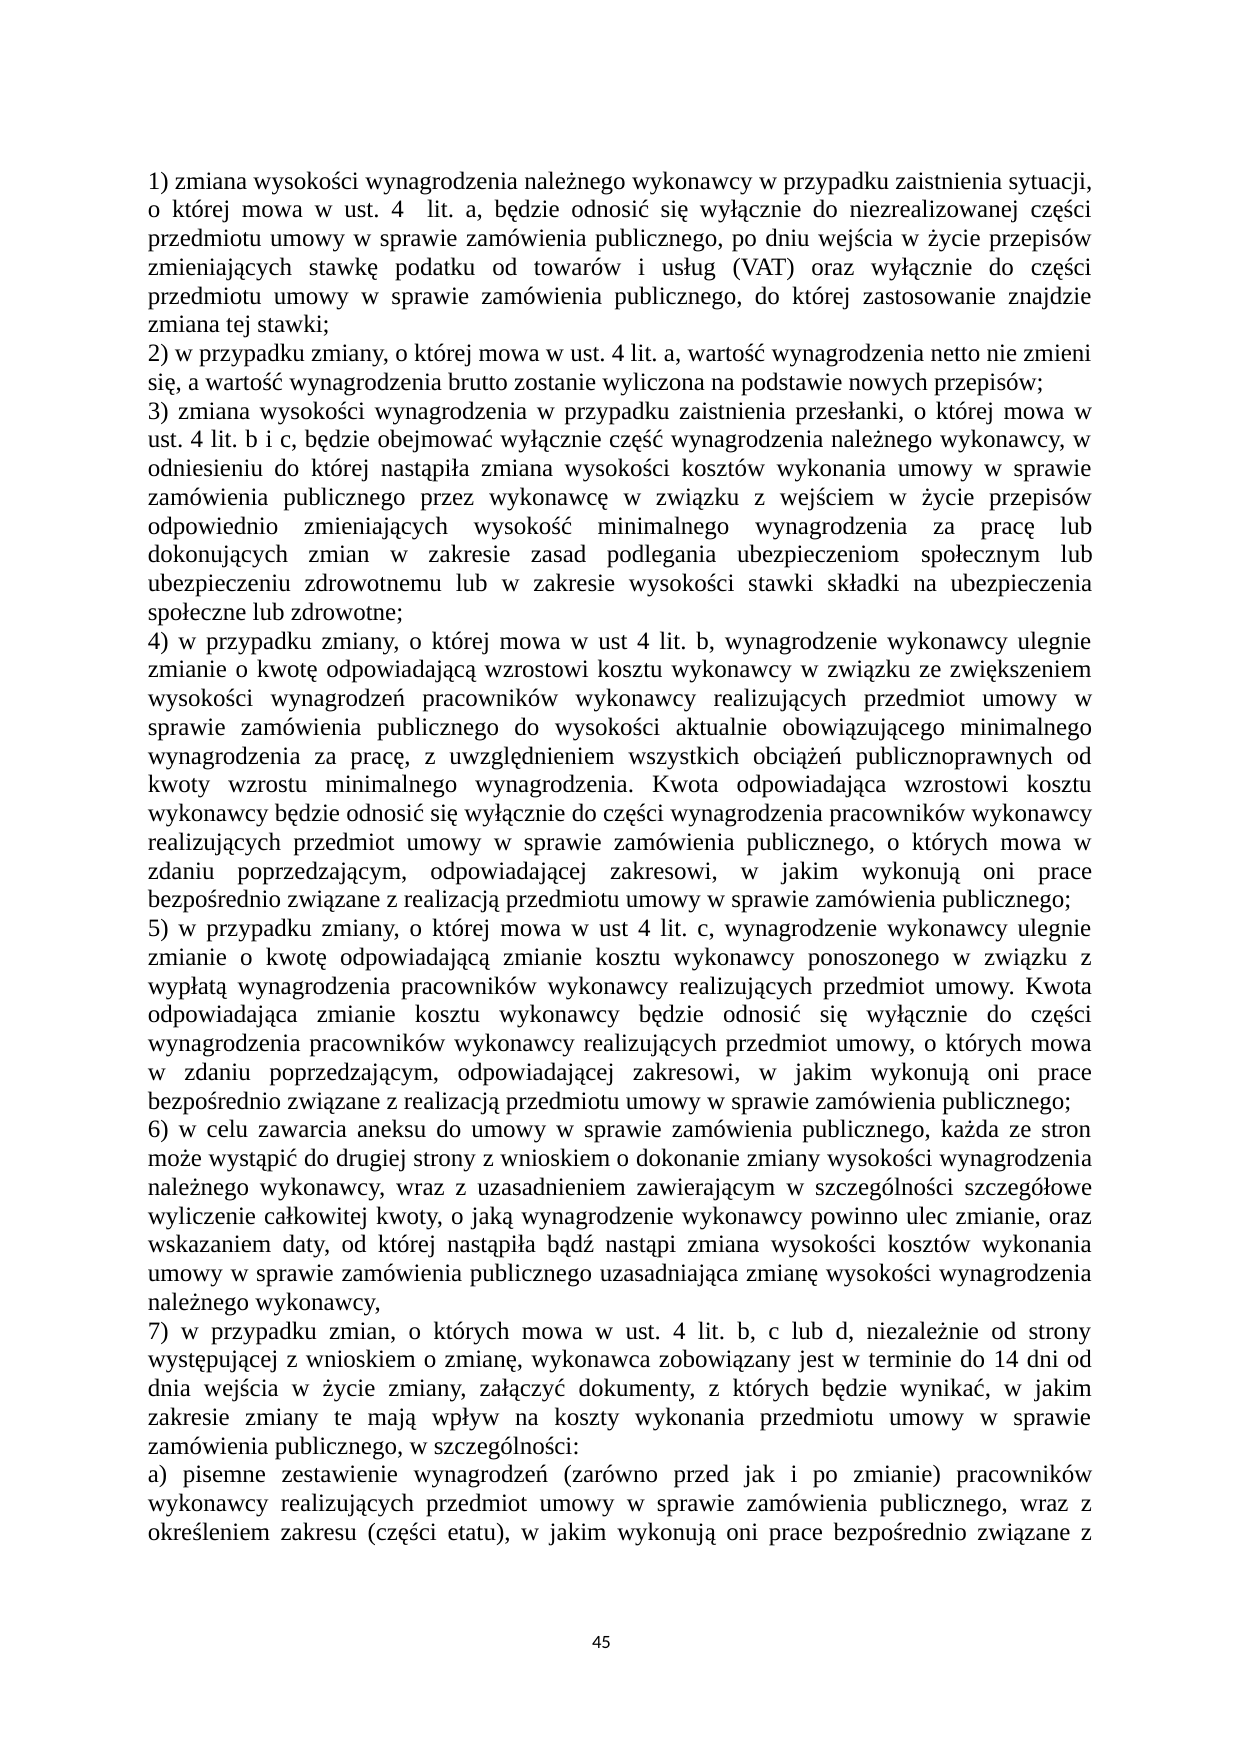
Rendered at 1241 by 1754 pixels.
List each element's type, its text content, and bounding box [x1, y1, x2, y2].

text a) pisemne zestawienie wynagrodzeń (zarówno przed jak i po zmianie) pracowników wykonawcy realizujących przedmiot umowy w sprawie zamówienia publicznego, wraz z określeniem zakresu (części etatu), w jakim wykonują oni prace bezpośrednio związane z [148, 1459, 1093, 1546]
text 1) zmiana wysokości wynagrodzenia należnego wykonawcy w przypadku zaistnienia sytuacji, o której mowa w ust. 4 lit. a, będzie odnosić się wyłącznie do niezrealizowanej części przedmiotu umowy w sprawie zamówienia publicznego, po dniu wejścia w życie przepisów zmieniających stawkę podatku od towarów i usług (VAT) oraz wyłącznie do części przedmiotu umowy w sprawie zamówienia publicznego, do której zastosowanie znajdzie zmiana tej stawki; [148, 166, 1093, 338]
text 3) zmiana wysokości wynagrodzenia w przypadku zaistnienia przesłanki, o której mowa w ust. 4 lit. b i c, będzie obejmować wyłącznie część wynagrodzenia należnego wykonawcy, w odniesieniu do której nastąpiła zmiana wysokości kosztów wykonania umowy w sprawie zamówienia publicznego przez wykonawcę w związku z wejściem w życie przepisów odpowiednio zmieniających wysokość minimalnego wynagrodzenia za pracę lub dokonujących zmian w zakresie zasad podlegania ubezpieczeniom społecznym lub ubezpieczeniu zdrowotnemu lub w zakresie wysokości stawki składki na ubezpieczenia społeczne lub zdrowotne; [148, 396, 1093, 626]
text 6) w celu zawarcia aneksu do umowy w sprawie zamówienia publicznego, każda ze stron może wystąpić do drugiej strony z wnioskiem o dokonanie zmiany wysokości wynagrodzenia należnego wykonawcy, wraz z uzasadnieniem zawierającym w szczególności szczegółowe wyliczenie całkowitej kwoty, o jaką wynagrodzenie wykonawcy powinno ulec zmianie, oraz wskazaniem daty, od której nastąpiła bądź nastąpi zmiana wysokości kosztów wykonania umowy w sprawie zamówienia publicznego uzasadniająca zmianę wysokości wynagrodzenia należnego wykonawcy, [148, 1114, 1093, 1316]
text 4) w przypadku zmiany, o której mowa w ust 4 lit. b, wynagrodzenie wykonawcy ulegnie zmianie o kwotę odpowiadającą wzrostowi kosztu wykonawcy w związku ze zwiększeniem wysokości wynagrodzeń pracowników wykonawcy realizujących przedmiot umowy w sprawie zamówienia publicznego do wysokości aktualnie obowiązującego minimalnego wynagrodzenia za pracę, z uwzględnieniem wszystkich obciążeń publicznoprawnych od kwoty wzrostu minimalnego wynagrodzenia. Kwota odpowiadająca wzrostowi kosztu wykonawcy będzie odnosić się wyłącznie do części wynagrodzenia pracowników wykonawcy realizujących przedmiot umowy w sprawie zamówienia publicznego, o których mowa w zdaniu poprzedzającym, odpowiadającej zakresowi, w jakim wykonują oni prace bezpośrednio związane z realizacją przedmiotu umowy w sprawie zamówienia publicznego; [148, 626, 1093, 913]
text 5) w przypadku zmiany, o której mowa w ust 4 lit. c, wynagrodzenie wykonawcy ulegnie zmianie o kwotę odpowiadającą zmianie kosztu wykonawcy ponoszonego w związku z wypłatą wynagrodzenia pracowników wykonawcy realizujących przedmiot umowy. Kwota odpowiadająca zmianie kosztu wykonawcy będzie odnosić się wyłącznie do części wynagrodzenia pracowników wykonawcy realizujących przedmiot umowy, o których mowa w zdaniu poprzedzającym, odpowiadającej zakresowi, w jakim wykonują oni prace bezpośrednio związane z realizacją przedmiotu umowy w sprawie zamówienia publicznego; [148, 913, 1093, 1114]
text 7) w przypadku zmian, o których mowa w ust. 4 lit. b, c lub d, niezależnie od strony występującej z wnioskiem o zmianę, wykonawca zobowiązany jest w terminie do 14 dni od dnia wejścia w życie zmiany, załączyć dokumenty, z których będzie wynikać, w jakim zakresie zmiany te mają wpływ na koszty wykonania przedmiotu umowy w sprawie zamówienia publicznego, w szczególności: [148, 1316, 1093, 1459]
text 2) w przypadku zmiany, o której mowa w ust. 4 lit. a, wartość wynagrodzenia netto nie zmieni się, a wartość wynagrodzenia brutto zostanie wyliczona na podstawie nowych przepisów; [148, 338, 1093, 396]
